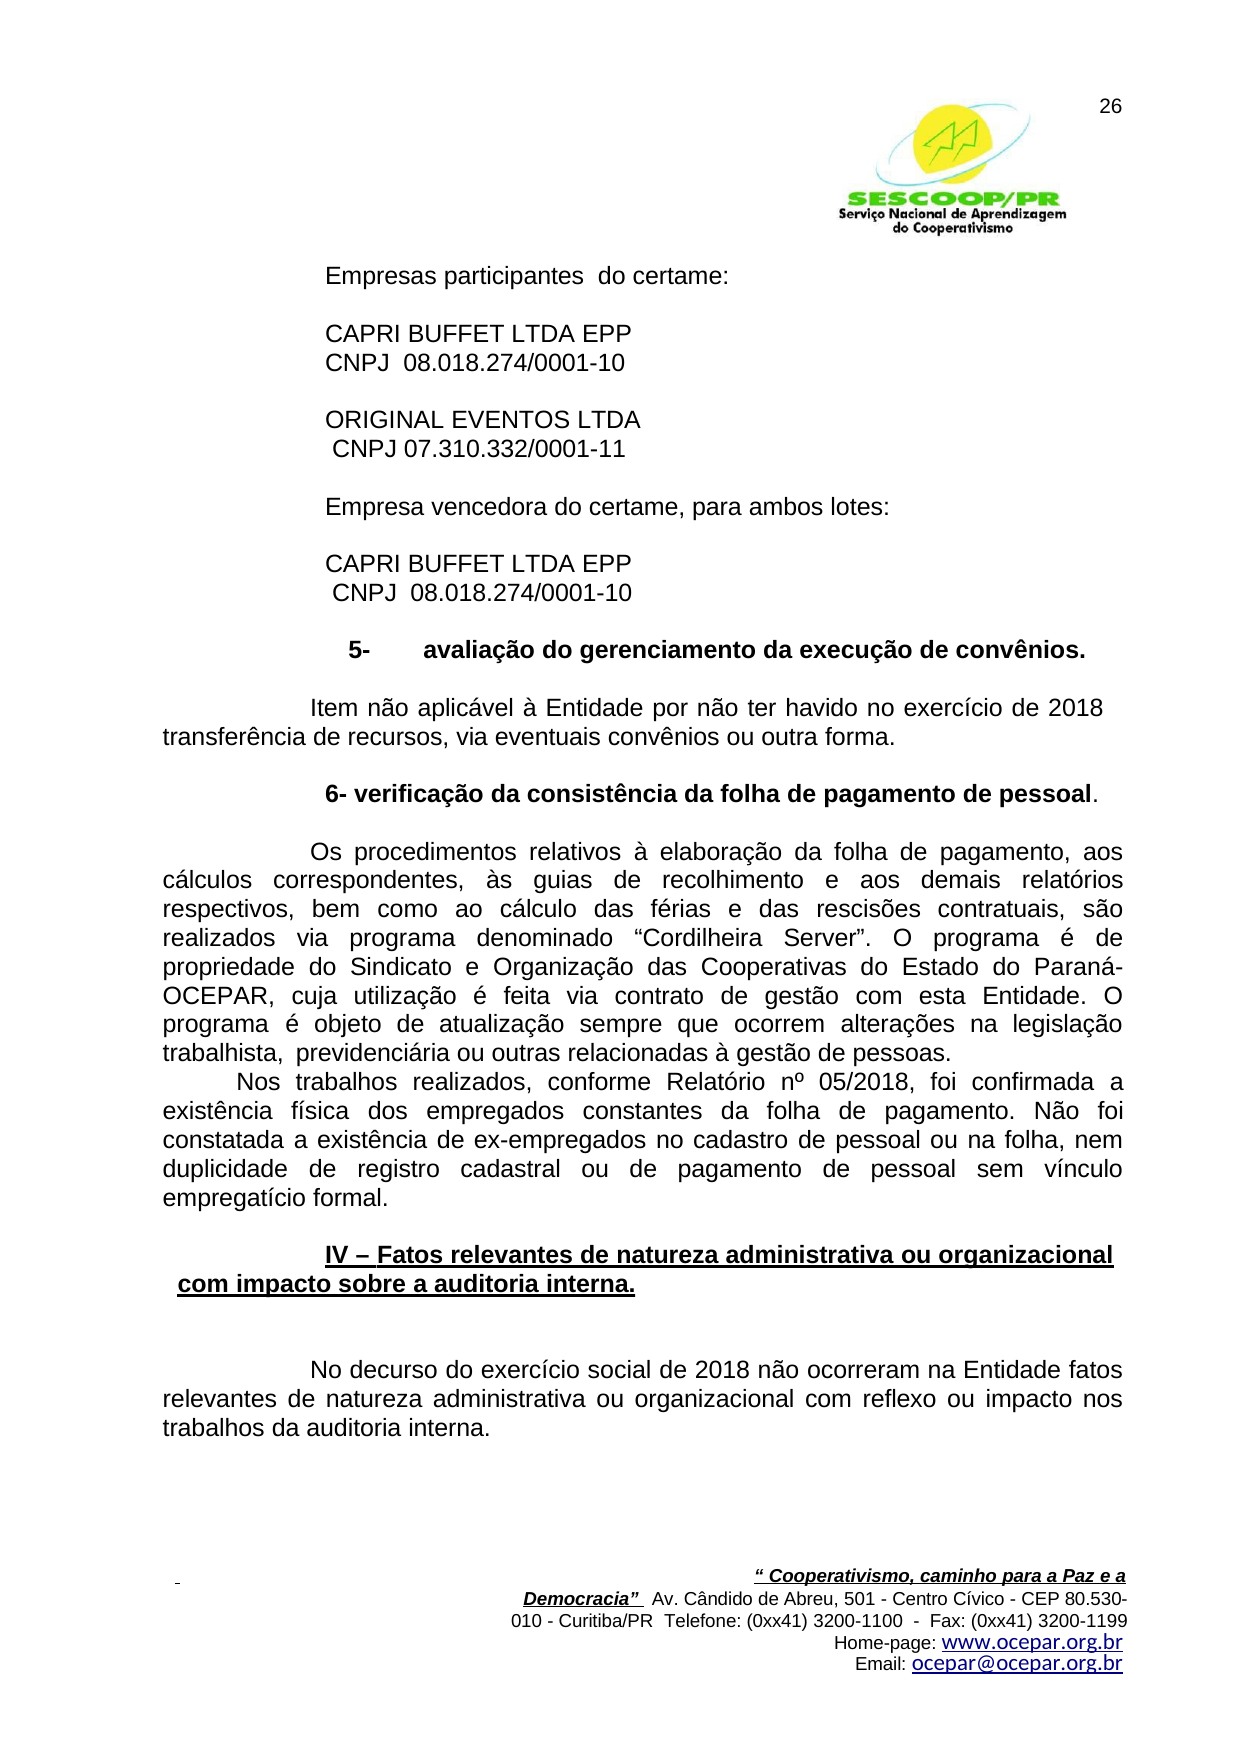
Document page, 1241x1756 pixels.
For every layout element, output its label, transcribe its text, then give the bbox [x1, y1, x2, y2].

text Item não aplicável à Entidade por não ter havido no exercício de 2018 transferência de recursos, via eventuais convênios ou outra forma. [162, 693, 1122, 750]
text ORIGINAL EVENTOS LTDA CNPJ 07.310.332/0001-11 [325, 405, 680, 463]
text Nos trabalhos realizados, conforme Relatório nº 05/2018, foi confirmada a existência física dos empregados constantes da folha de pagamento. Não foi constatada a existência de ex-empregados no cadastro de pessoal ou na folha, nem duplicidade de registro cadastral ou de pagamento de pessoal sem vínculo empregatício formal. [162, 1067, 1123, 1211]
subtitle IV – Fatos relevantes de natureza administrativa ou organizacional com impacto sobre a auditoria interna. [177, 1240, 1122, 1298]
text No decurso do exercício social de 2018 não ocorreram na Entidade fatos relevantes de natureza administrativa ou organizacional com reflexo ou impacto nos trabalhos da auditoria interna. [162, 1355, 1123, 1442]
text Empresas participantes do certame: [325, 261, 1138, 290]
text Os procedimentos relativos à elaboração da folha de pagamento, aos cálculos correspondentes, às guias de recolhimento e aos demais relatórios respectivos, bem como ao cálculo das férias e das rescisões contratuais, são realizados via programa denominado “Cordilheira Server”. O programa é de propriedade do Sindicato e Organização das Cooperativas do Estado do Paraná- OCEPAR, cuja utilização é feita via contrato de gestão com esta Entidade. O programa é objeto de atualização sempre que ocorrem alterações na legislação trabalhista, previdenciária ou outras relacionadas à gestão de pessoas. [162, 836, 1123, 1067]
text Empresa vencedora do certame, para ambos lotes: CAPRI BUFFET LTDA EPP [325, 463, 912, 578]
text CAPRI BUFFET LTDA EPP CNPJ 08.018.274/0001-10 [325, 319, 680, 376]
text CNPJ 08.018.274/0001-10 [332, 578, 1138, 606]
list avaliação do gerenciamento da execução de convênios. [348, 635, 1138, 664]
list verificação da consistência da folha de pagamento de pessoal. [325, 779, 1138, 808]
